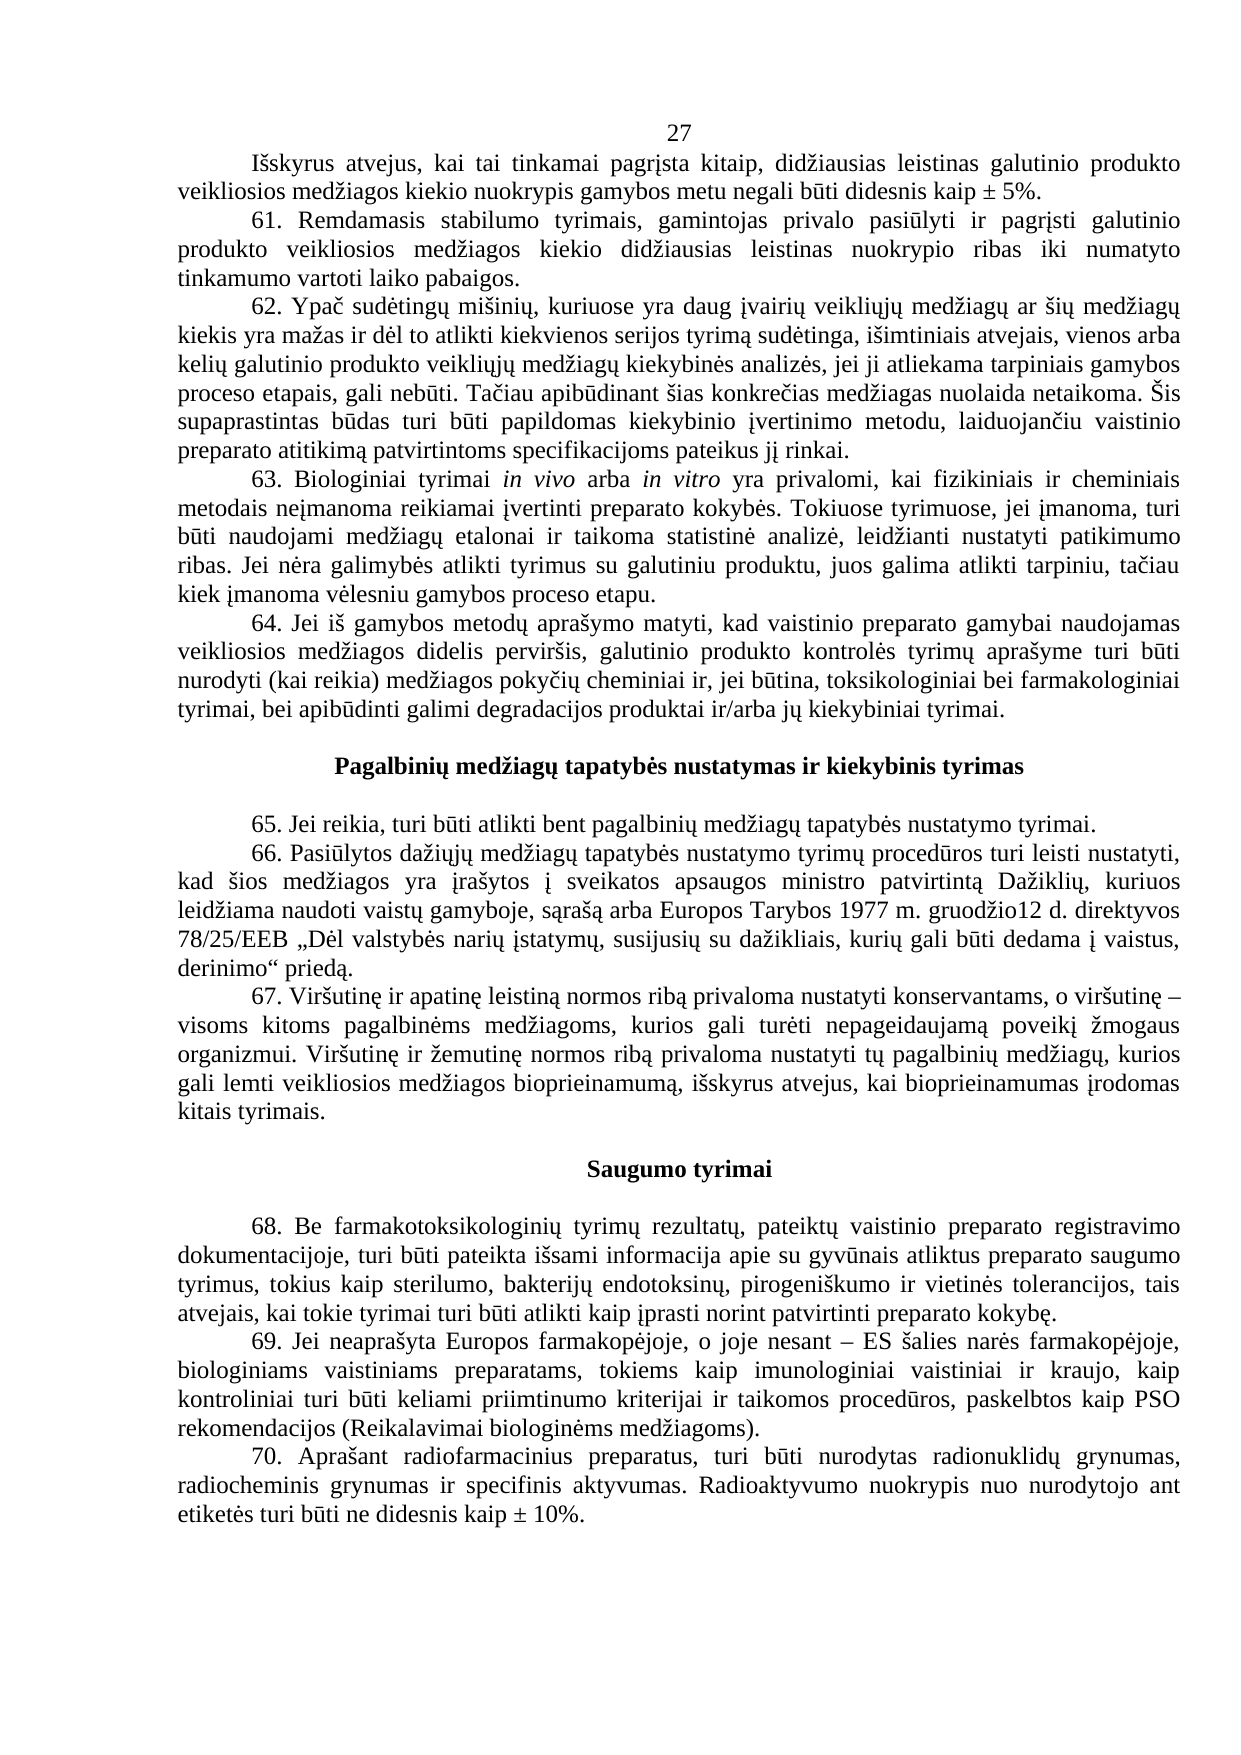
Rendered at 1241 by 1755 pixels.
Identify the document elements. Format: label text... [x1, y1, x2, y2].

text 65. Jei reikia, turi būti atlikti bent pagalbinių medžiagų tapatybės nustatymo tyrimai. [177, 809, 1181, 838]
text 63. Biologiniai tyrimai in vivo arba in vitro yra privalomi, kai fizikiniais ir cheminiais metodais neįmanoma reikiamai įvertinti preparato kokybės. Tokiuose tyrimuose, jei įmanoma, turi būti naudojami medžiagų etalonai ir taikoma statistinė analizė, leidžianti nustatyti patikimumo ribas. Jei nėra galimybės atlikti tyrimus su galutiniu produktu, juos galima atlikti tarpiniu, tačiau kiek įmanoma vėlesniu gamybos proceso etapu. [177, 464, 1181, 608]
text Išskyrus atvejus, kai tai tinkamai pagrįsta kitaip, didžiausias leistinas galutinio produkto veikliosios medžiagos kiekio nuokrypis gamybos metu negali būti didesnis kaip ± 5%. [177, 148, 1181, 205]
text 67. Viršutinę ir apatinę leistiną normos ribą privaloma nustatyti konservantams, o viršutinę – visoms kitoms pagalbinėms medžiagoms, kurios gali turėti nepageidaujamą poveikį žmogaus organizmui. Viršutinę ir žemutinę normos ribą privaloma nustatyti tų pagalbinių medžiagų, kurios gali lemti veikliosios medžiagos bioprieinamumą, išskyrus atvejus, kai bioprieinamumas įrodomas kitais tyrimais. [177, 981, 1181, 1125]
text Pagalbinių medžiagų tapatybės nustatymas ir kiekybinis tyrimas [177, 751, 1181, 780]
text 66. Pasiūlytos dažiųjų medžiagų tapatybės nustatymo tyrimų procedūros turi leisti nustatyti, kad šios medžiagos yra įrašytos į sveikatos apsaugos ministro patvirtintą Dažiklių, kuriuos leidžiama naudoti vaistų gamyboje, sąrašą arba Europos Tarybos 1977 m. gruodžio12 d. direktyvos 78/25/EEB „Dėl valstybės narių įstatymų, susijusių su dažikliais, kurių gali būti dedama į vaistus, derinimo“ priedą. [177, 838, 1181, 981]
text 69. Jei neaprašyta Europos farmakopėjoje, o joje nesant – ES šalies narės farmakopėjoje, biologiniams vaistiniams preparatams, tokiems kaip imunologiniai vaistiniai ir kraujo, kaip kontroliniai turi būti keliami priimtinumo kriterijai ir taikomos procedūros, paskelbtos kaip PSO rekomendacijos (Reikalavimai biologinėms medžiagoms). [177, 1326, 1181, 1441]
text Saugumo tyrimai [177, 1154, 1181, 1183]
text 70. Aprašant radiofarmacinius preparatus, turi būti nurodytas radionuklidų grynumas, radiocheminis grynumas ir specifinis aktyvumas. Radioaktyvumo nuokrypis nuo nurodytojo ant etiketės turi būti ne didesnis kaip ± 10%. [177, 1441, 1181, 1528]
text 61. Remdamasis stabilumo tyrimais, gamintojas privalo pasiūlyti ir pagrįsti galutinio produkto veikliosios medžiagos kiekio didžiausias leistinas nuokrypio ribas iki numatyto tinkamumo vartoti laiko pabaigos. [177, 205, 1181, 291]
text 68. Be farmakotoksikologinių tyrimų rezultatų, pateiktų vaistinio preparato registravimo dokumentacijoje, turi būti pateikta išsami informacija apie su gyvūnais atliktus preparato saugumo tyrimus, tokius kaip sterilumo, bakterijų endotoksinų, pirogeniškumo ir vietinės tolerancijos, tais atvejais, kai tokie tyrimai turi būti atlikti kaip įprasti norint patvirtinti preparato kokybę. [177, 1211, 1181, 1326]
text 64. Jei iš gamybos metodų aprašymo matyti, kad vaistinio preparato gamybai naudojamas veikliosios medžiagos didelis perviršis, galutinio produkto kontrolės tyrimų aprašyme turi būti nurodyti (kai reikia) medžiagos pokyčių cheminiai ir, jei būtina, toksikologiniai bei farmakologiniai tyrimai, bei apibūdinti galimi degradacijos produktai ir/arba jų kiekybiniai tyrimai. [177, 608, 1181, 723]
text 62. Ypač sudėtingų mišinių, kuriuose yra daug įvairių veikliųjų medžiagų ar šių medžiagų kiekis yra mažas ir dėl to atlikti kiekvienos serijos tyrimą sudėtinga, išimtiniais atvejais, vienos arba kelių galutinio produkto veikliųjų medžiagų kiekybinės analizės, jei ji atliekama tarpiniais gamybos proceso etapais, gali nebūti. Tačiau apibūdinant šias konkrečias medžiagas nuolaida netaikoma. Šis supaprastintas būdas turi būti papildomas kiekybinio įvertinimo metodu, laiduojančiu vaistinio preparato atitikimą patvirtintoms specifikacijoms pateikus jį rinkai. [177, 291, 1181, 464]
